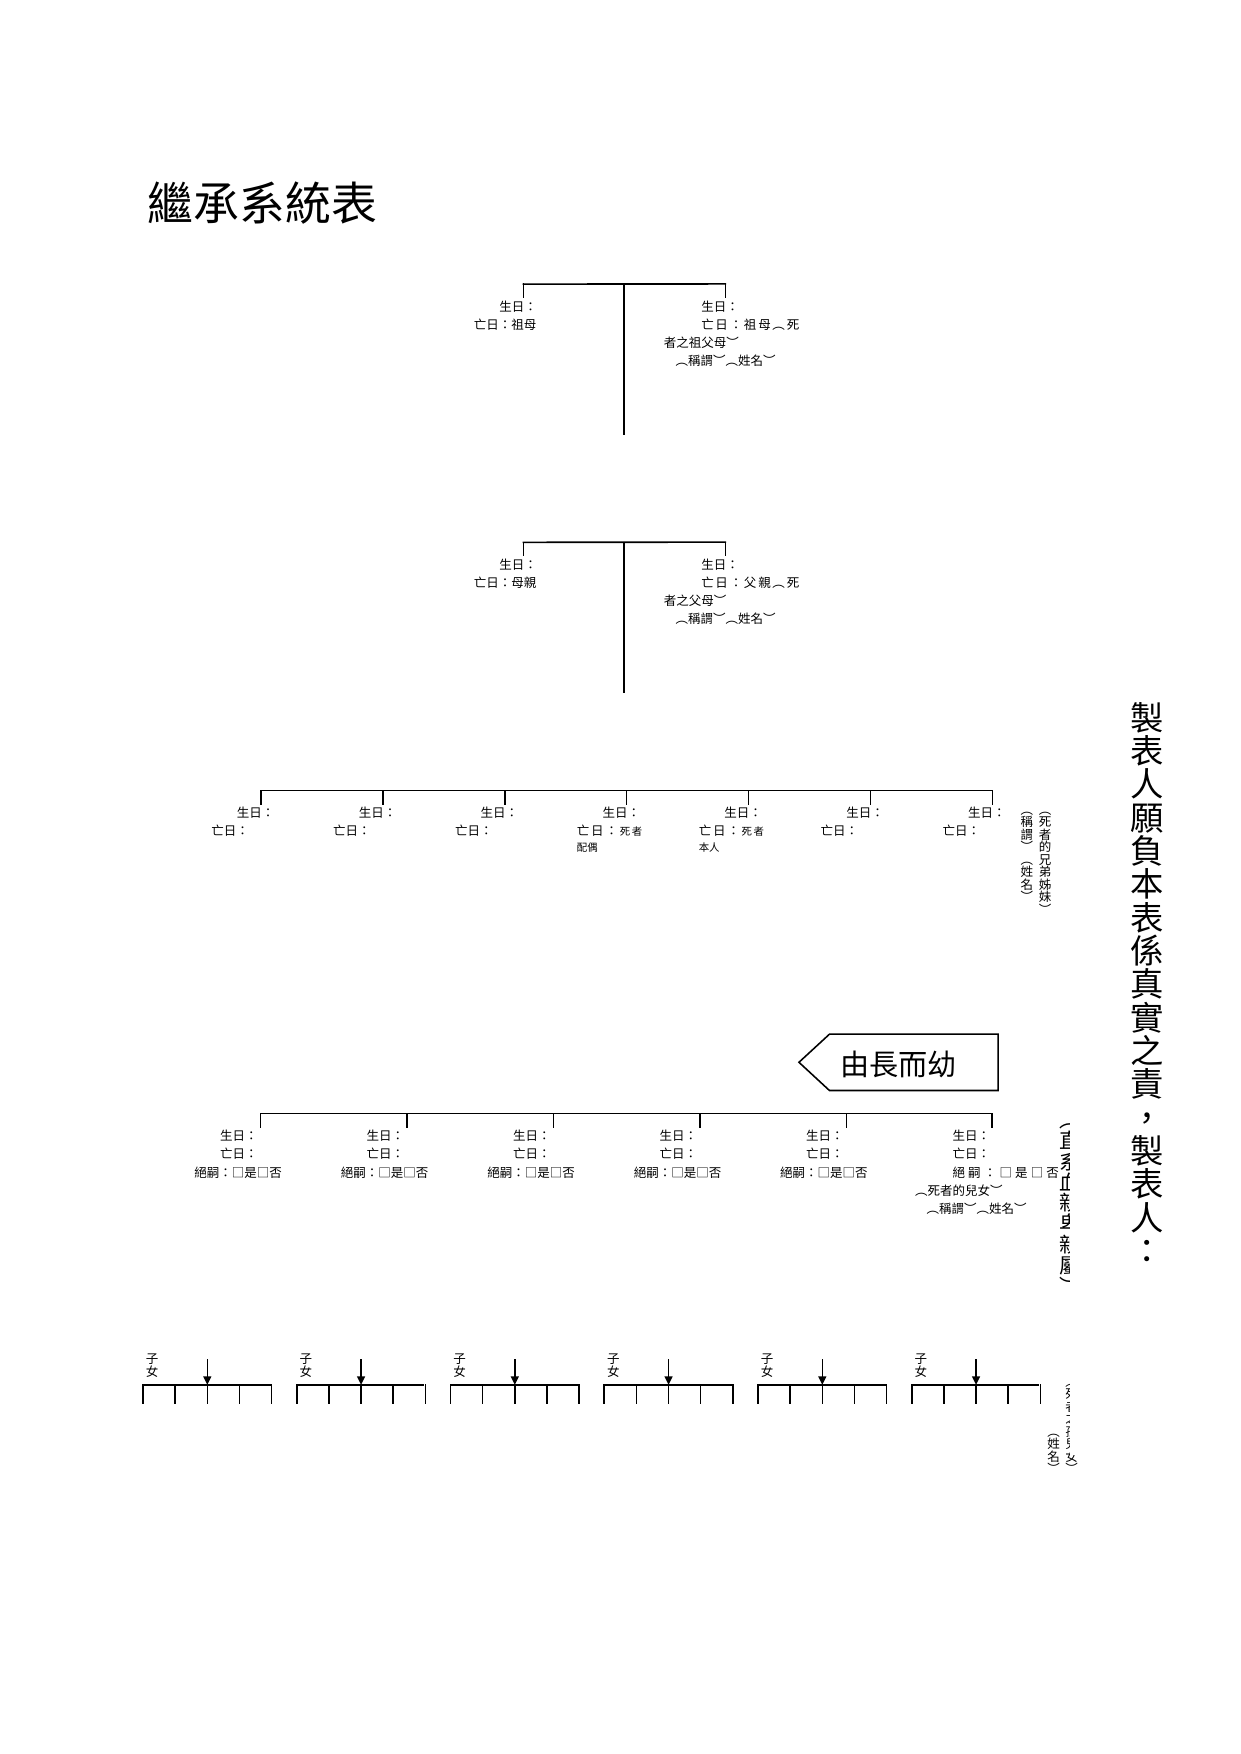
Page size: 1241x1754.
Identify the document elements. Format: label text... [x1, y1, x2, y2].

text 繼承系統表 [148, 168, 1092, 234]
text 製表人願負本表係真實之責，製表人： [1123, 701, 1171, 1440]
